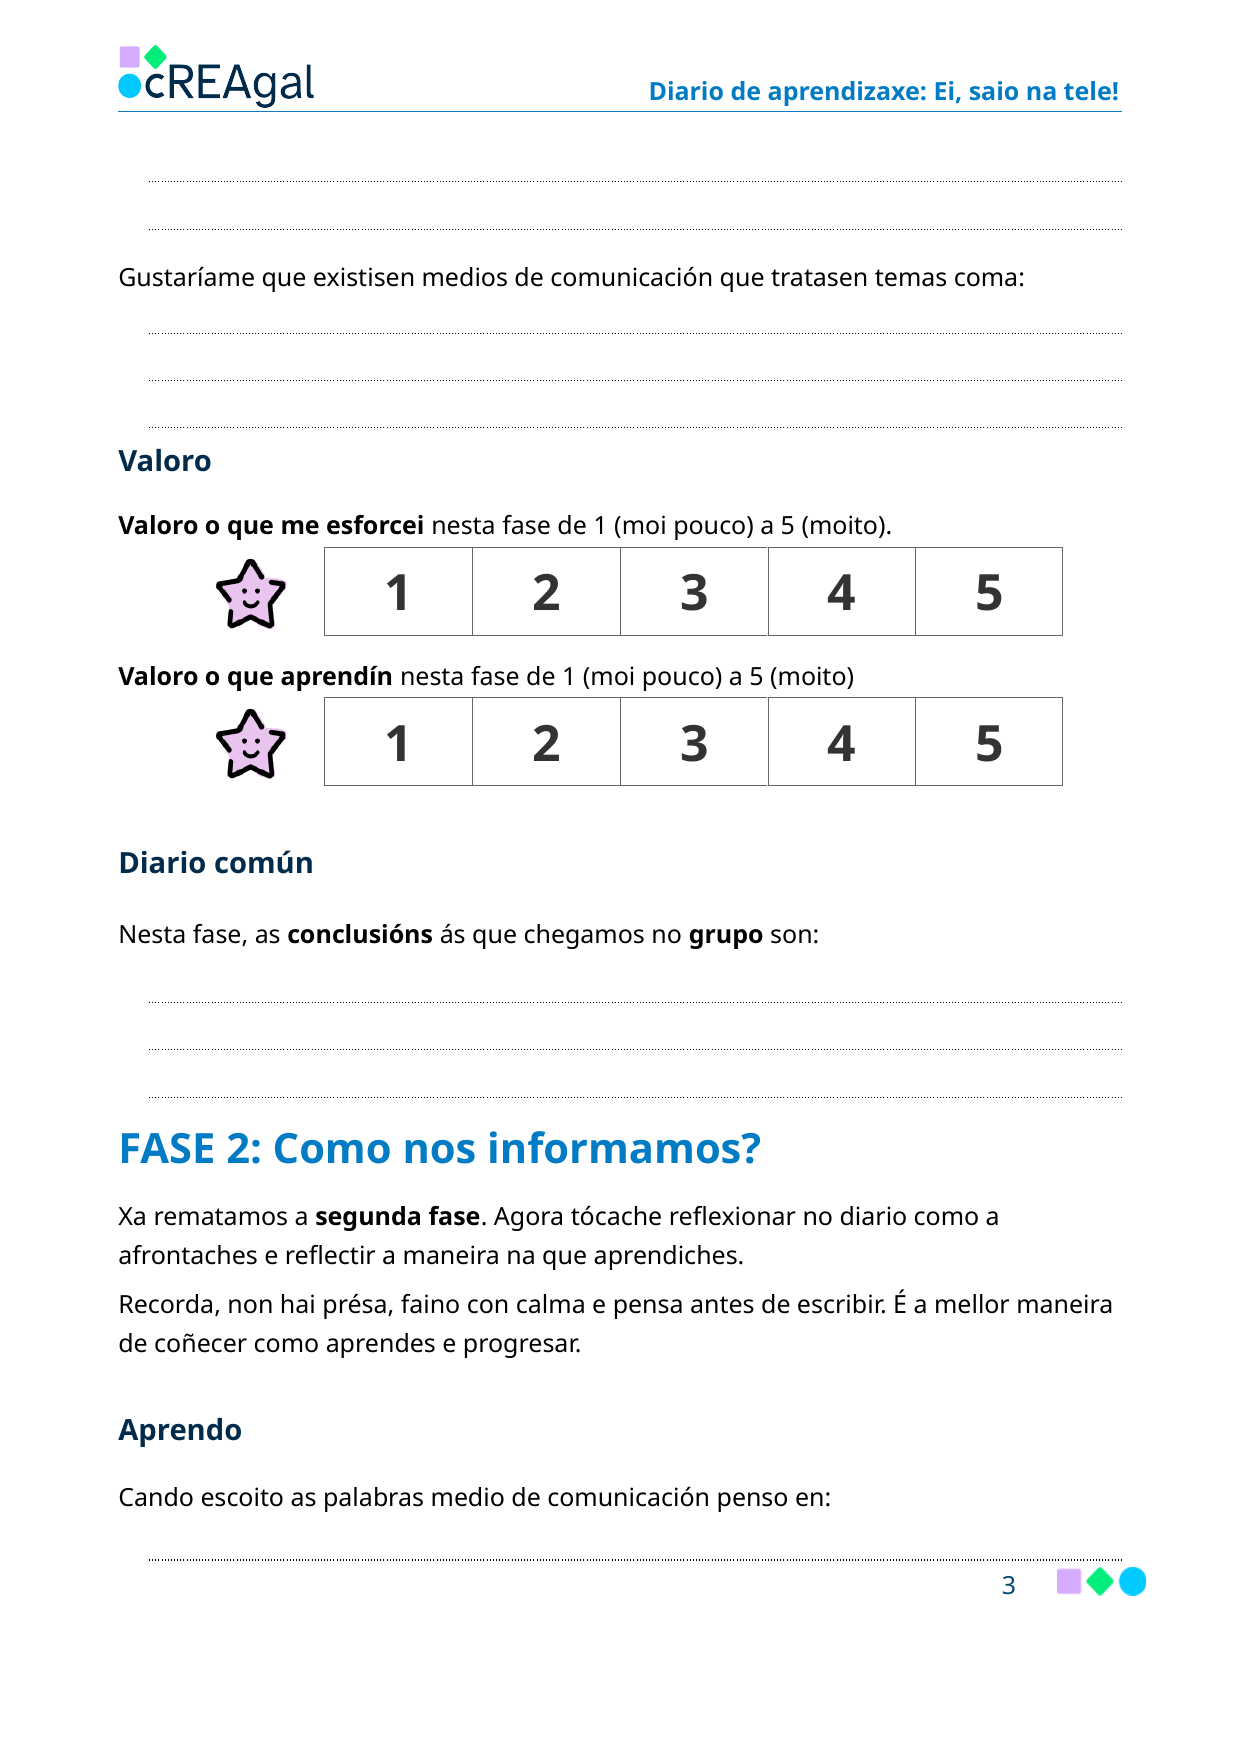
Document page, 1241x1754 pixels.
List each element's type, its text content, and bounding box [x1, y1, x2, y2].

table_header [177, 697, 324, 786]
subtitle FASE 2: Como nos informamos? [118, 1118, 1122, 1175]
text Nesta fase, as conclusións ás que chegamos no grupo son: [118, 917, 1122, 951]
table_header 2 [473, 548, 620, 635]
table_header 4 [769, 698, 915, 785]
table_header [177, 547, 324, 636]
picture [208, 552, 293, 634]
subtitle Diario común [118, 842, 1122, 882]
picture [118, 45, 314, 108]
table_header 2 [473, 698, 620, 785]
table_header 3 [621, 548, 767, 635]
text Gustaríame que existisen medios de comunicación que tratasen temas coma: [118, 259, 1122, 293]
text Recorda, non hai présa, faino con calma e pensa antes de escribir. É a mellor maneira de coñecer como aprendes e progresar. [118, 1287, 1122, 1360]
table_header [148, 299, 1122, 334]
picture [1136, 1584, 1147, 1596]
text Valoro o que aprendín nesta fase de 1 (moi pouco) a 5 (moito) [118, 658, 1122, 692]
table_header 4 [769, 548, 915, 635]
table_header [148, 1513, 1122, 1561]
table_header 5 [916, 548, 1062, 635]
text Cando escoito as palabras medio de comunicación penso en: [118, 1479, 1122, 1513]
text Xa rematamos a segunda fase. Agora tócache reflexionar no diario como a afrontaches e reflectir a maneira na que aprendiches. [118, 1198, 1122, 1271]
table_cell [148, 183, 1122, 230]
table_header 3 [621, 698, 767, 785]
table_header 1 [325, 548, 472, 635]
table_header 5 [916, 698, 1062, 785]
table_cell [148, 334, 1122, 381]
table_cell [148, 1050, 1122, 1098]
subtitle Valoro [118, 440, 1122, 480]
picture [208, 703, 293, 784]
subtitle Aprendo [118, 1409, 1122, 1449]
table_cell [148, 1003, 1122, 1050]
table_cell [148, 135, 1122, 182]
picture [1137, 1567, 1147, 1578]
text Valoro o que me esforcei nesta fase de 1 (moi pouco) a 5 (moito). [118, 508, 1122, 542]
picture [1057, 1567, 1130, 1596]
table_header 1 [325, 698, 472, 785]
table_header [148, 956, 1122, 1003]
table_cell [148, 381, 1122, 428]
